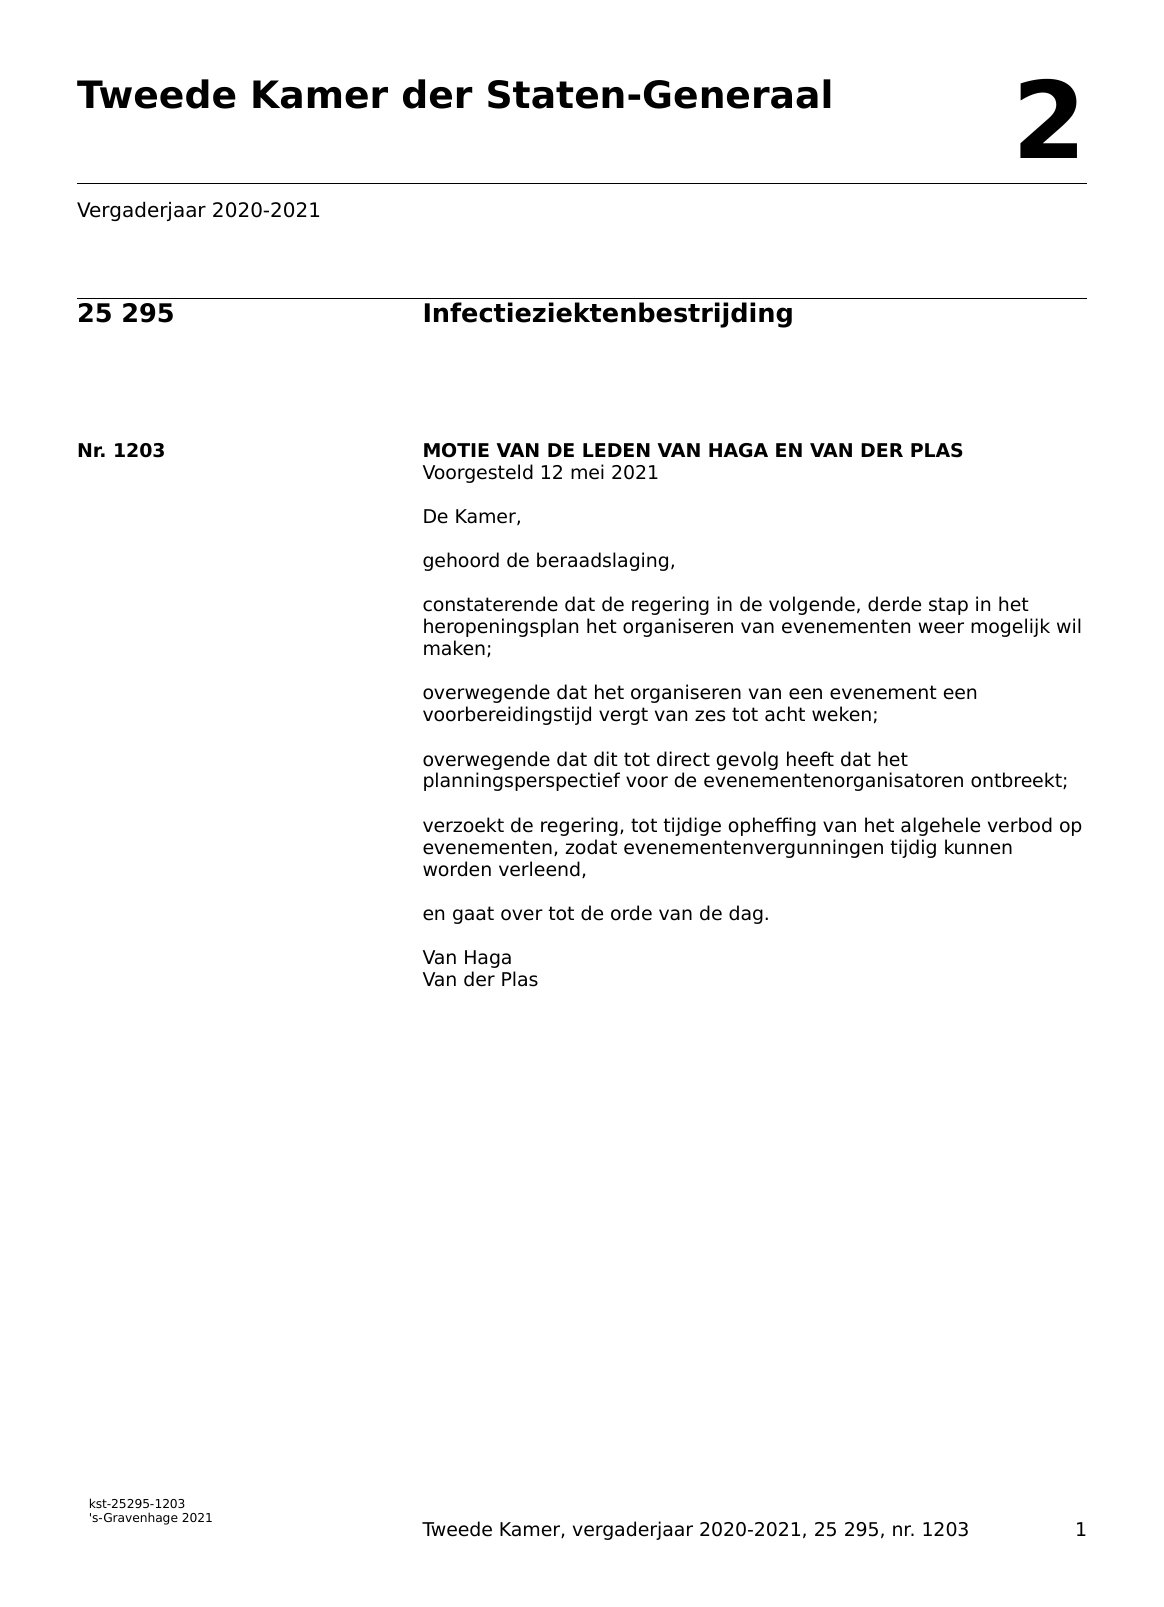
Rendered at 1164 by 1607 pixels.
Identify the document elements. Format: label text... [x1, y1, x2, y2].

text Voorgesteld 12 mei 2021 [422, 462, 1087, 484]
text gehoord de beraadslaging, [422, 550, 1087, 572]
text De Kamer, [422, 506, 1087, 528]
subtitle 25 295 Infectieziektenbestrijding [77, 299, 1087, 329]
subtitle Nr. 1203 MOTIE VAN DE LEDEN VAN HAGA EN VAN DER PLAS [77, 440, 1087, 462]
text 's-Gravenhage 2021 [88, 1511, 323, 1525]
table_header Tweede Kamer der Staten-Generaal [77, 59, 886, 183]
text Van Haga [422, 947, 1087, 969]
text overwegende dat het organiseren van een evenement een voorbereidingstijd vergt van zes tot acht weken; [422, 682, 1087, 726]
text constaterende dat de regering in de volgende, derde stap in het heropeningsplan het organiseren van evenementen weer mogelijk wil maken; [422, 594, 1087, 660]
table_cell Vergaderjaar 2020-2021 [77, 184, 1087, 298]
text en gaat over tot de orde van de dag. [422, 903, 1087, 925]
text Van der Plas [422, 969, 1087, 991]
text overwegende dat dit tot direct gevolg heeft dat het planningsperspectief voor de evenementenorganisatoren ontbreekt; [422, 748, 1087, 792]
text kst-25295-1203 [88, 1497, 323, 1511]
text verzoekt de regering, tot tijdige opheffing van het algehele verbod op evenementen, zodat evenementenvergunningen tijdig kunnen worden verleend, [422, 814, 1087, 881]
table_header 2 [886, 59, 1087, 183]
